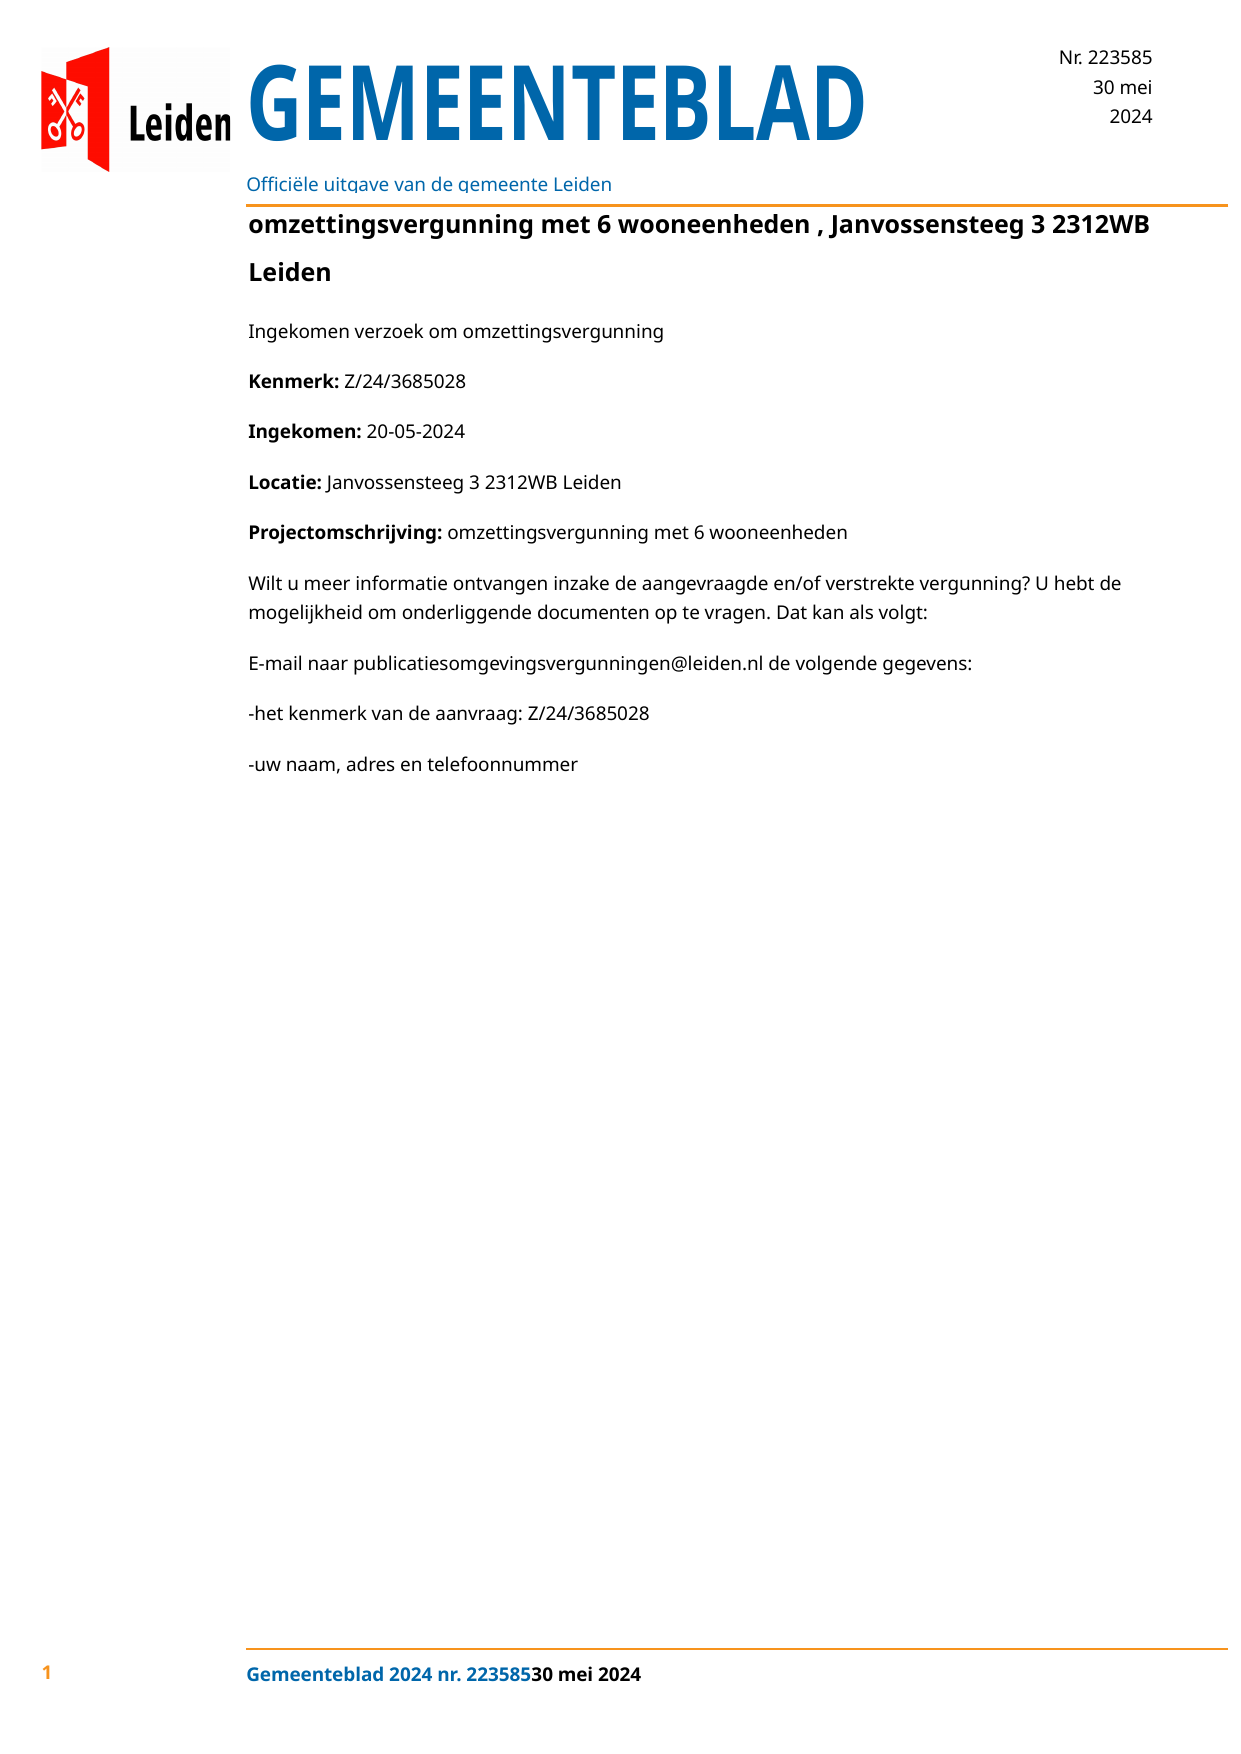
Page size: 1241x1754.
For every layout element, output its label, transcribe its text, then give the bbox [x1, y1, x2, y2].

text Projectomschrijving: omzettingsvergunning met 6 wooneenheden [248, 519, 1152, 545]
text Kenmerk: Z/24/3685028 [248, 368, 1152, 394]
text Wilt u meer informatie ontvangen inzake de aangevraagde en/of verstrekte vergunning? U hebt de mogelijkheid om onderliggende documenten op te vragen. Dat kan als volgt: [248, 570, 1152, 625]
text -het kenmerk van de aanvraag: Z/24/3685028 [248, 700, 1152, 726]
text -uw naam, adres en telefoonnummer [248, 751, 1152, 777]
text Locatie: Janvossensteeg 3 2312WB Leiden [248, 469, 1152, 495]
text E-mail naar publicatiesomgevingsvergunningen@leiden.nl de volgende gegevens: [248, 650, 1152, 676]
text omzettingsvergunning met 6 wooneenheden , Janvossensteeg 3 2312WB Leiden [248, 207, 1152, 288]
text Ingekomen: 20-05-2024 [248, 419, 1152, 444]
text Ingekomen verzoek om omzettingsvergunning [248, 318, 1152, 344]
picture [41, 47, 231, 172]
